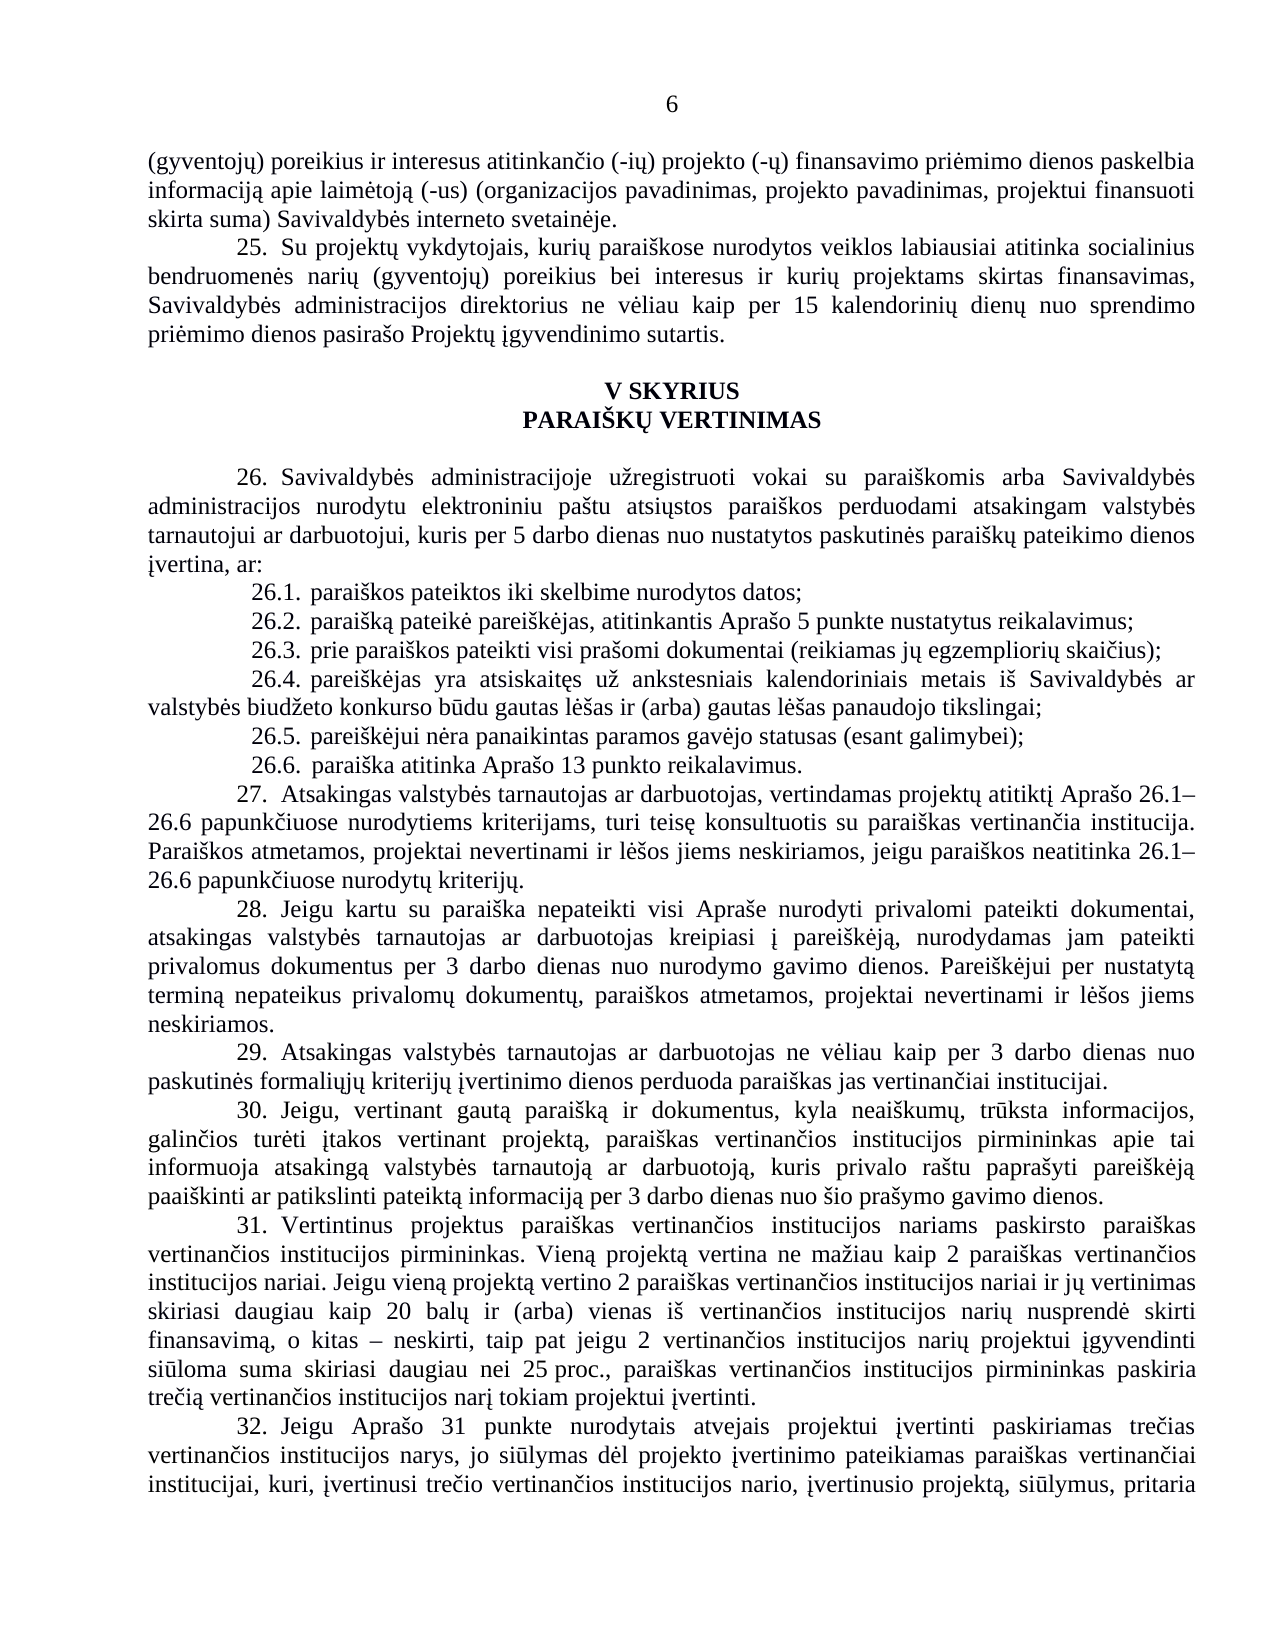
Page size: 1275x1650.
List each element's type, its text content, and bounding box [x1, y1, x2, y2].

text (gyventojų) poreikius ir interesus atitinkančio (-ių) projekto (-ų) finansavimo priėmimo dienos paskelbia informaciją apie laimėtoją (-us) (organizacijos pavadinimas, projekto pavadinimas, projektui finansuoti skirta suma) Savivaldybės interneto svetainėje. [148, 146, 1196, 232]
text V SKYRIUS [148, 376, 1196, 405]
text 26.4. pareiškėjas yra atsiskaitęs už ankstesniais kalendoriniais metais iš Savivaldybės ar valstybės biudžeto konkurso būdu gautas lėšas ir (arba) gautas lėšas panaudojo tikslingai; [148, 664, 1196, 721]
text 28. Jeigu kartu su paraiška nepateikti visi Apraše nurodyti privalomi pateikti dokumentai, atsakingas valstybės tarnautojas ar darbuotojas kreipiasi į pareiškėją, nurodydamas jam pateikti privalomus dokumentus per 3 darbo dienas nuo nurodymo gavimo dienos. Pareiškėjui per nustatytą terminą nepateikus privalomų dokumentų, paraiškos atmetamos, projektai nevertinami ir lėšos jiems neskiriamos. [148, 894, 1196, 1037]
text 26.6. paraiška atitinka Aprašo 13 punkto reikalavimus. [251, 750, 1196, 779]
text 30. Jeigu, vertinant gautą paraišką ir dokumentus, kyla neaiškumų, trūksta informacijos, galinčios turėti įtakos vertinant projektą, paraiškas vertinančios institucijos pirmininkas apie tai informuoja atsakingą valstybės tarnautoją ar darbuotoją, kuris privalo raštu paprašyti pareiškėją paaiškinti ar patikslinti pateiktą informaciją per 3 darbo dienas nuo šio prašymo gavimo dienos. [148, 1095, 1196, 1210]
text 26.2. paraišką pateikė pareiškėjas, atitinkantis Aprašo 5 punkte nustatytus reikalavimus; [148, 606, 1196, 635]
text 26.1. paraiškos pateiktos iki skelbime nurodytos datos; [148, 577, 1196, 606]
text 27. Atsakingas valstybės tarnautojas ar darbuotojas, vertindamas projektų atitiktį Aprašo 26.1–26.6 papunkčiuose nurodytiems kriterijams, turi teisę konsultuotis su paraiškas vertinančia institucija. Paraiškos atmetamos, projektai nevertinami ir lėšos jiems neskiriamos, jeigu paraiškos neatitinka 26.1–26.6 papunkčiuose nurodytų kriterijų. [148, 779, 1196, 894]
text 26. Savivaldybės administracijoje užregistruoti vokai su paraiškomis arba Savivaldybės administracijos nurodytu elektroniniu paštu atsiųstos paraiškos perduodami atsakingam valstybės tarnautojui ar darbuotojui, kuris per 5 darbo dienas nuo nustatytos paskutinės paraiškų pateikimo dienos įvertina, ar: [148, 462, 1196, 577]
text 29. Atsakingas valstybės tarnautojas ar darbuotojas ne vėliau kaip per 3 darbo dienas nuo paskutinės formaliųjų kriterijų įvertinimo dienos perduoda paraiškas jas vertinančiai institucijai. [148, 1037, 1196, 1095]
text PARAIŠKŲ VERTINIMAS [148, 405, 1196, 434]
text 26.3. prie paraiškos pateikti visi prašomi dokumentai (reikiamas jų egzempliorių skaičius); [148, 635, 1196, 664]
text 25. Su projektų vykdytojais, kurių paraiškose nurodytos veiklos labiausiai atitinka socialinius bendruomenės narių (gyventojų) poreikius bei interesus ir kurių projektams skirtas finansavimas, Savivaldybės administracijos direktorius ne vėliau kaip per 15 kalendorinių dienų nuo sprendimo priėmimo dienos pasirašo Projektų įgyvendinimo sutartis. [148, 232, 1196, 347]
text 26.5. pareiškėjui nėra panaikintas paramos gavėjo statusas (esant galimybei); [148, 721, 1196, 750]
text 32. Jeigu Aprašo 31 punkte nurodytais atvejais projektui įvertinti paskiriamas trečias vertinančios institucijos narys, jo siūlymas dėl projekto įvertinimo pateikiamas paraiškas vertinančiai institucijai, kuri, įvertinusi trečio vertinančios institucijos nario, įvertinusio projektą, siūlymus, pritaria [148, 1411, 1196, 1497]
text 31. Vertintinus projektus paraiškas vertinančios institucijos nariams paskirsto paraiškas vertinančios institucijos pirmininkas. Vieną projektą vertina ne mažiau kaip 2 paraiškas vertinančios institucijos nariai. Jeigu vieną projektą vertino 2 paraiškas vertinančios institucijos nariai ir jų vertinimas skiriasi daugiau kaip 20 balų ir (arba) vienas iš vertinančios institucijos narių nusprendė skirti finansavimą, o kitas – neskirti, taip pat jeigu 2 vertinančios institucijos narių projektui įgyvendinti siūloma suma skiriasi daugiau nei 25 proc., paraiškas vertinančios institucijos pirmininkas paskiria trečią vertinančios institucijos narį tokiam projektui įvertinti. [148, 1210, 1196, 1411]
